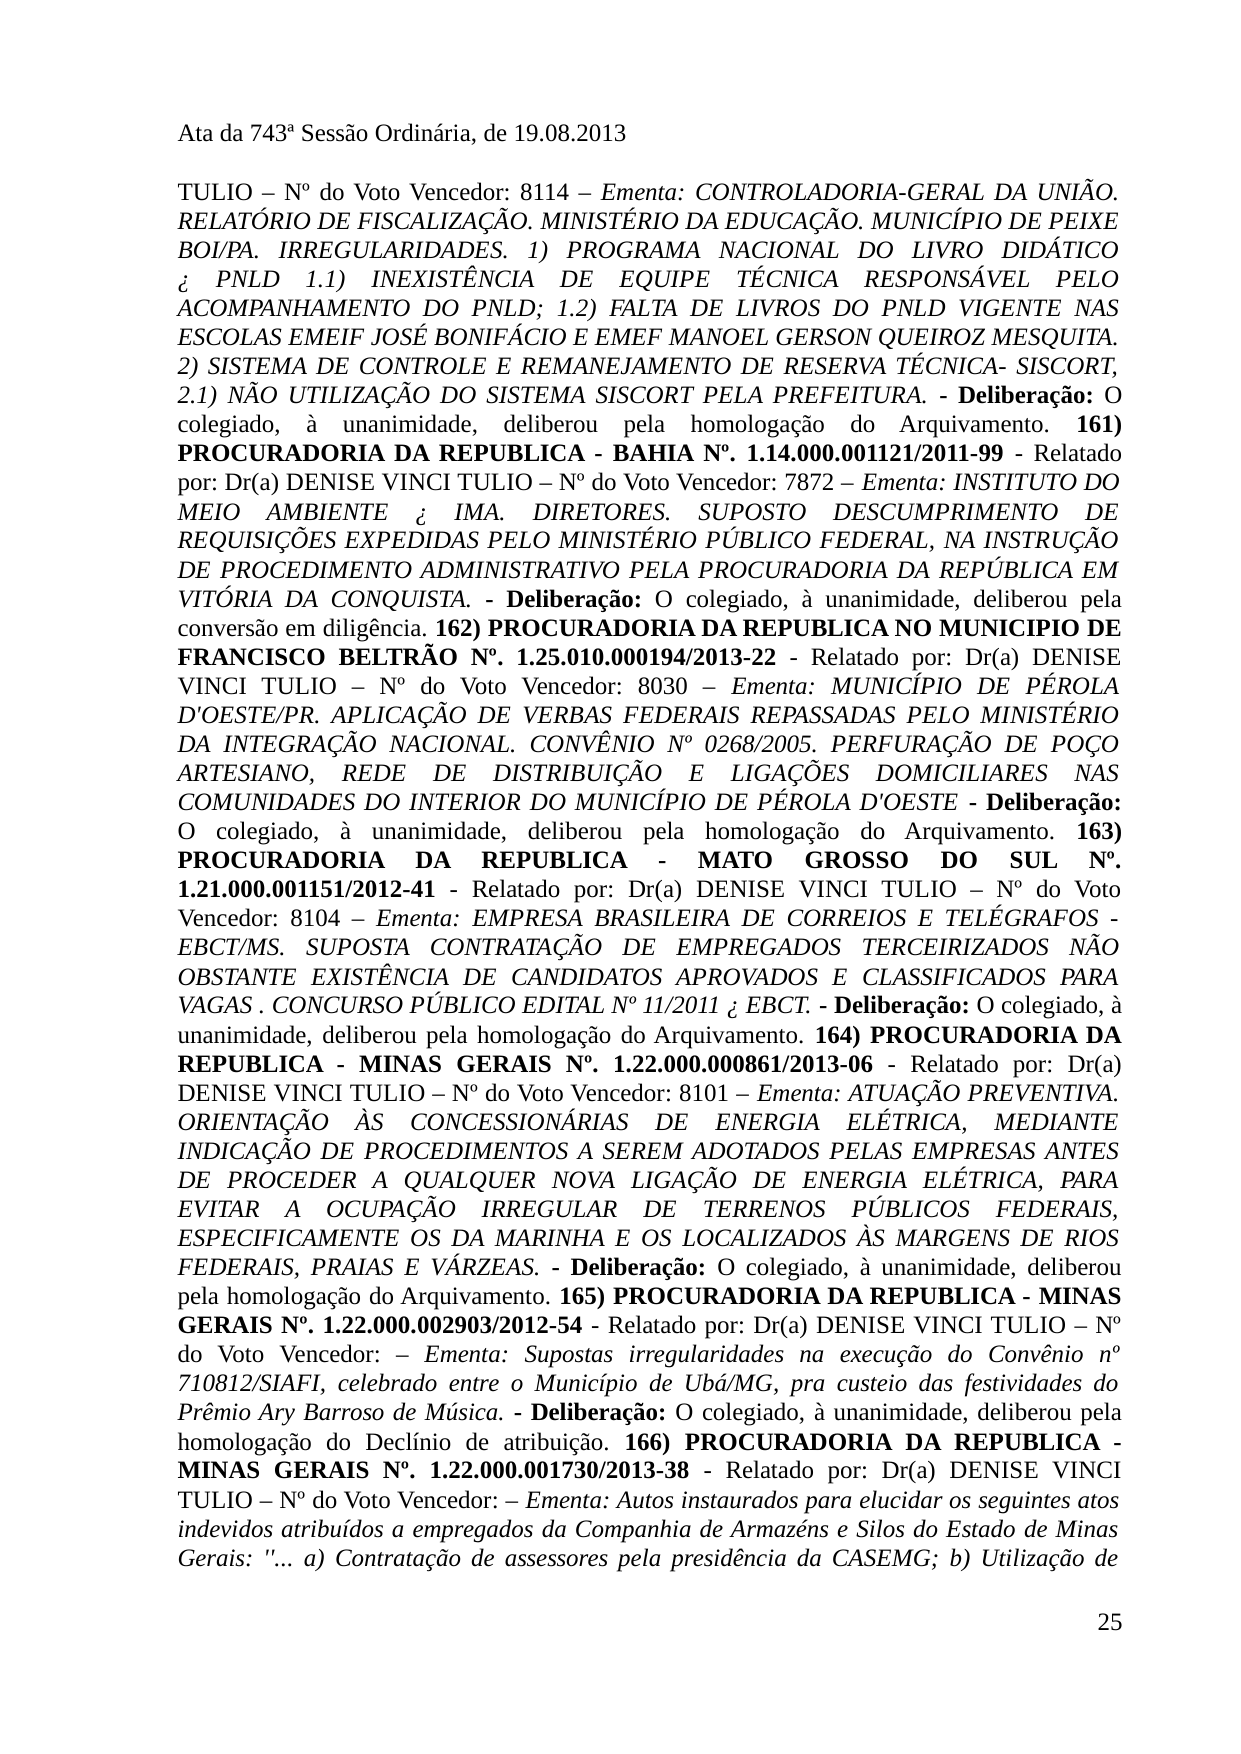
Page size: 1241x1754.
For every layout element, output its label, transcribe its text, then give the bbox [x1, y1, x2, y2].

text TULIO – Nº do Voto Vencedor: 8114 – Ementa: CONTROLADORIA-GERAL DA UNIÃO. RELATÓRIO DE FISCALIZAÇÃO. MINISTÉRIO DA EDUCAÇÃO. MUNICÍPIO DE PEIXE BOI/PA. IRREGULARIDADES. 1) PROGRAMA NACIONAL DO LIVRO DIDÁTICO ¿ PNLD 1.1) INEXISTÊNCIA DE EQUIPE TÉCNICA RESPONSÁVEL PELO ACOMPANHAMENTO DO PNLD; 1.2) FALTA DE LIVROS DO PNLD VIGENTE NAS ESCOLAS EMEIF JOSÉ BONIFÁCIO E EMEF MANOEL GERSON QUEIROZ MESQUITA. 2) SISTEMA DE CONTROLE E REMANEJAMENTO DE RESERVA TÉCNICA- SISCORT, 2.1) NÃO UTILIZAÇÃO DO SISTEMA SISCORT PELA PREFEITURA. - Deliberação: O colegiado, à unanimidade, deliberou pela homologação do Arquivamento. 161) PROCURADORIA DA REPUBLICA - BAHIA Nº. 1.14.000.001121/2011-99 - Relatado por: Dr(a) DENISE VINCI TULIO – Nº do Voto Vencedor: 7872 – Ementa: INSTITUTO DO MEIO AMBIENTE ¿ IMA. DIRETORES. SUPOSTO DESCUMPRIMENTO DE REQUISIÇÕES EXPEDIDAS PELO MINISTÉRIO PÚBLICO FEDERAL, NA INSTRUÇÃO DE PROCEDIMENTO ADMINISTRATIVO PELA PROCURADORIA DA REPÚBLICA EM VITÓRIA DA CONQUISTA. - Deliberação: O colegiado, à unanimidade, deliberou pela conversão em diligência. 162) PROCURADORIA DA REPUBLICA NO MUNICIPIO DE FRANCISCO BELTRÃO Nº. 1.25.010.000194/2013-22 - Relatado por: Dr(a) DENISE VINCI TULIO – Nº do Voto Vencedor: 8030 – Ementa: MUNICÍPIO DE PÉROLA D'OESTE/PR. APLICAÇÃO DE VERBAS FEDERAIS REPASSADAS PELO MINISTÉRIO DA INTEGRAÇÃO NACIONAL. CONVÊNIO Nº 0268/2005. PERFURAÇÃO DE POÇO ARTESIANO, REDE DE DISTRIBUIÇÃO E LIGAÇÕES DOMICILIARES NAS COMUNIDADES DO INTERIOR DO MUNICÍPIO DE PÉROLA D'OESTE - Deliberação: O colegiado, à unanimidade, deliberou pela homologação do Arquivamento. 163) PROCURADORIA DA REPUBLICA - MATO GROSSO DO SUL Nº. 1.21.000.001151/2012-41 - Relatado por: Dr(a) DENISE VINCI TULIO – Nº do Voto Vencedor: 8104 – Ementa: EMPRESA BRASILEIRA DE CORREIOS E TELÉGRAFOS - EBCT/MS. SUPOSTA CONTRATAÇÃO DE EMPREGADOS TERCEIRIZADOS NÃO OBSTANTE EXISTÊNCIA DE CANDIDATOS APROVADOS E CLASSIFICADOS PARA VAGAS . CONCURSO PÚBLICO EDITAL Nº 11/2011 ¿ EBCT. - Deliberação: O colegiado, à unanimidade, deliberou pela homologação do Arquivamento. 164) PROCURADORIA DA REPUBLICA - MINAS GERAIS Nº. 1.22.000.000861/2013-06 - Relatado por: Dr(a) DENISE VINCI TULIO – Nº do Voto Vencedor: 8101 – Ementa: ATUAÇÃO PREVENTIVA. ORIENTAÇÃO ÀS CONCESSIONÁRIAS DE ENERGIA ELÉTRICA, MEDIANTE INDICAÇÃO DE PROCEDIMENTOS A SEREM ADOTADOS PELAS EMPRESAS ANTES DE PROCEDER A QUALQUER NOVA LIGAÇÃO DE ENERGIA ELÉTRICA, PARA EVITAR A OCUPAÇÃO IRREGULAR DE TERRENOS PÚBLICOS FEDERAIS, ESPECIFICAMENTE OS DA MARINHA E OS LOCALIZADOS ÀS MARGENS DE RIOS FEDERAIS, PRAIAS E VÁRZEAS. - Deliberação: O colegiado, à unanimidade, deliberou pela homologação do Arquivamento. 165) PROCURADORIA DA REPUBLICA - MINAS GERAIS Nº. 1.22.000.002903/2012-54 - Relatado por: Dr(a) DENISE VINCI TULIO – Nº do Voto Vencedor: – Ementa: Supostas irregularidades na execução do Convênio nº 710812/SIAFI, celebrado entre o Município de Ubá/MG, pra custeio das festividades do Prêmio Ary Barroso de Música. - Deliberação: O colegiado, à unanimidade, deliberou pela homologação do Declínio de atribuição. 166) PROCURADORIA DA REPUBLICA - MINAS GERAIS Nº. 1.22.000.001730/2013-38 - Relatado por: Dr(a) DENISE VINCI TULIO – Nº do Voto Vencedor: – Ementa: Autos instaurados para elucidar os seguintes atos indevidos atribuídos a empregados da Companhia de Armazéns e Silos do Estado de Minas Gerais: ''... a) Contratação de assessores pela presidência da CASEMG; b) Utilização de [177, 177, 1122, 1572]
